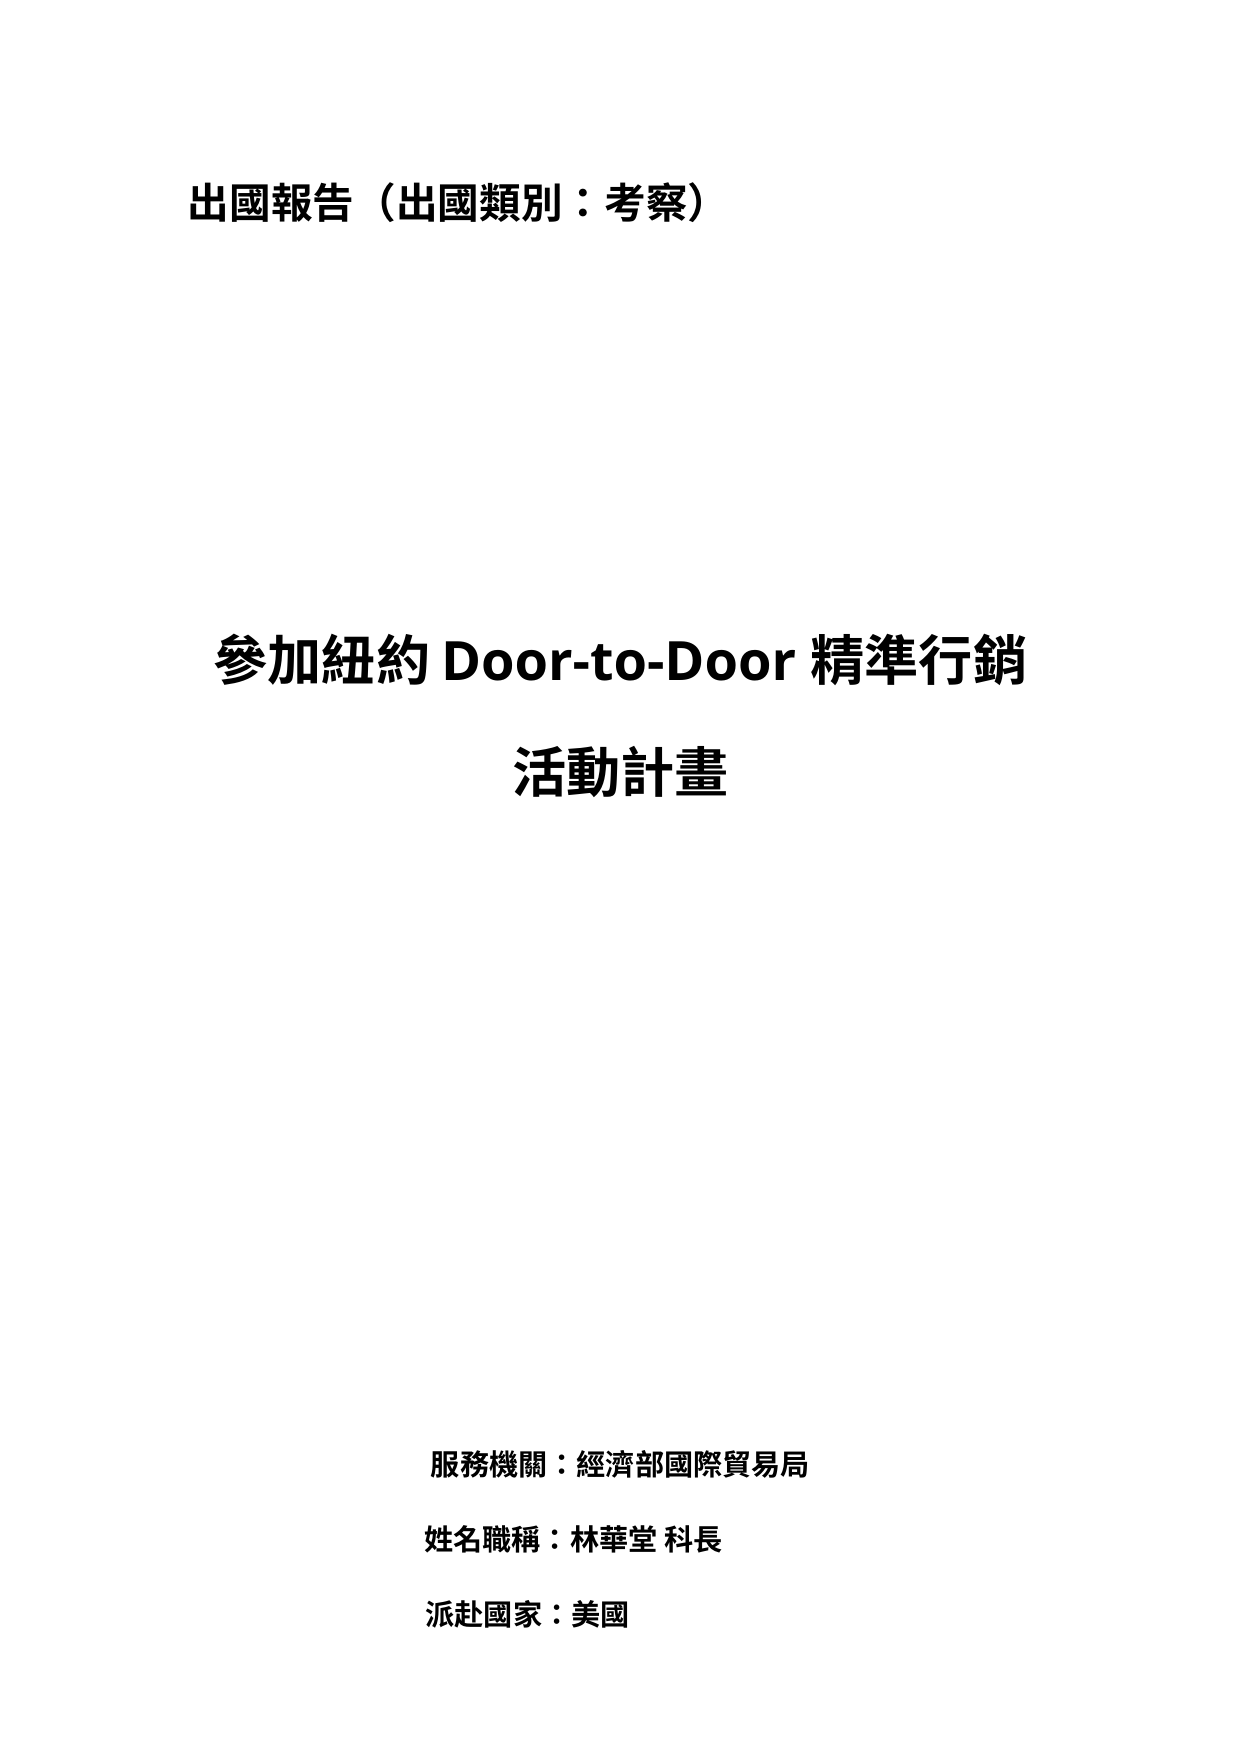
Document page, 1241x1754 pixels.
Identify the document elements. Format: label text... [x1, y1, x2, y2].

text 服務機關：經濟部國際貿易局 [187, 1425, 1053, 1500]
text 出國報告（出國類別：考察） [187, 163, 1053, 238]
text 派赴國家：美國 [187, 1575, 1053, 1650]
text 參加紐約Door-to-Door 精準行銷活動計畫 [187, 600, 1053, 825]
text 姓名職稱：林華堂 科長 [187, 1500, 1053, 1575]
